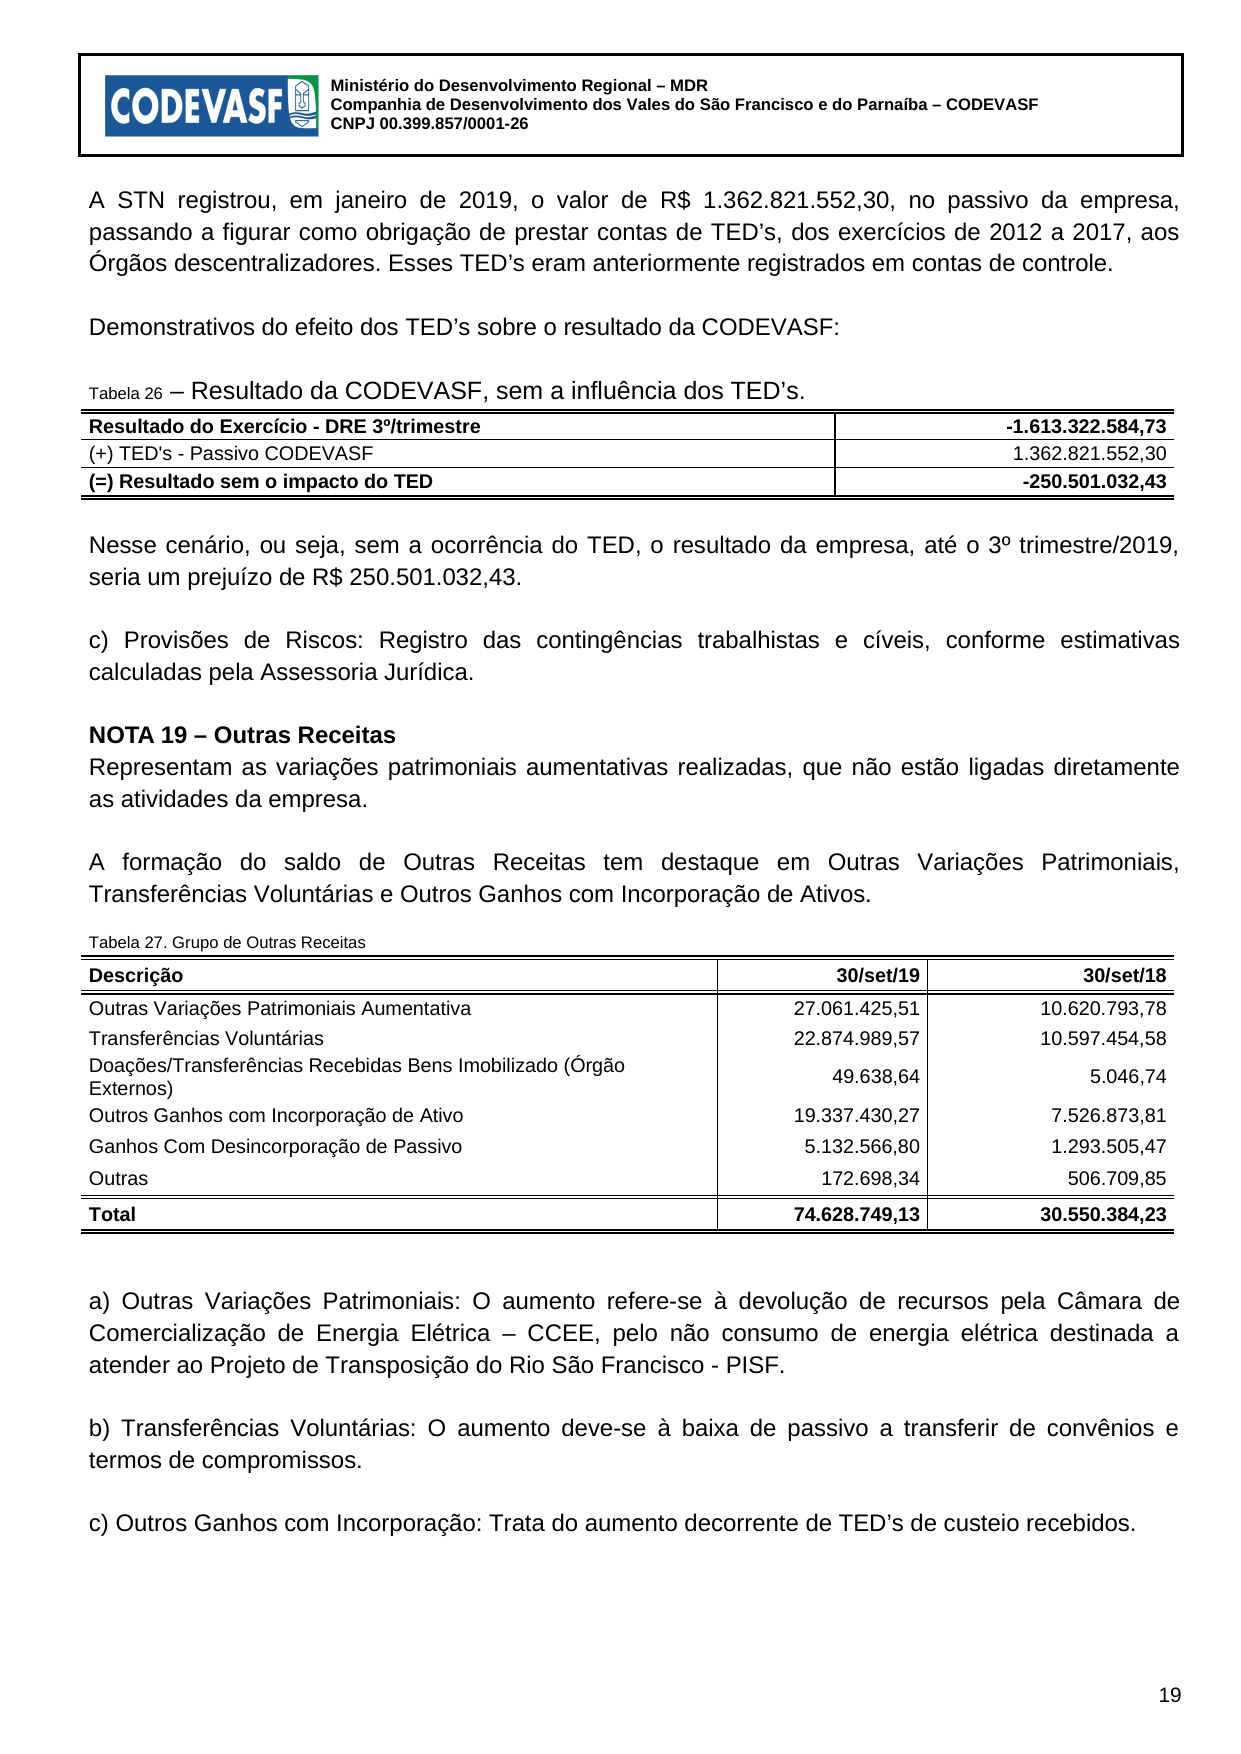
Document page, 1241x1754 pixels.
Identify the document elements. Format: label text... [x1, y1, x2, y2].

text c) Provisões de Riscos: Registro das contingências trabalhistas e cíveis, conforme estimativas calculadas pela Assessoria Jurídica. [89, 626, 1181, 686]
table_cell Outros Ganhos com Incorporação de Ativo [81, 1099, 717, 1130]
text c) Outros Ganhos com Incorporação: Trata do aumento decorrente de TED’s de custeio recebidos. [89, 1509, 1181, 1536]
table_cell Outras Variações Patrimoniais Aumentativa [81, 995, 717, 1022]
text b) Transferências Voluntárias: O aumento deve-se à baixa de passivo a transferir de convênios e termos de compromissos. [89, 1414, 1181, 1473]
table_cell 172.698,34 [718, 1162, 927, 1194]
table_cell Doações/Transferências Recebidas Bens Imobilizado (Órgão Externos) [81, 1054, 717, 1099]
text Tabela 26 – Resultado da CODEVASF, sem a influência dos TED’s. [89, 376, 1181, 405]
table_cell 30.550.384,23 [928, 1199, 1174, 1229]
table_cell Transferências Voluntárias [81, 1023, 717, 1054]
table_header -1.613.322.584,73 [836, 414, 1174, 439]
table_cell 10.597.454,58 [928, 1023, 1174, 1054]
table_cell 506.709,85 [928, 1162, 1174, 1194]
table_cell 1.293.505,47 [928, 1130, 1174, 1162]
table_header 30/set/18 [928, 960, 1174, 990]
table_cell 49.638,64 [718, 1054, 927, 1099]
table_cell 74.628.749,13 [718, 1199, 927, 1229]
text Demonstrativos do efeito dos TED’s sobre o resultado da CODEVASF: [89, 313, 1181, 340]
table_cell 10.620.793,78 [928, 995, 1174, 1022]
table_cell Ganhos Com Desincorporação de Passivo [81, 1130, 717, 1162]
table_cell 5.046,74 [928, 1054, 1174, 1099]
text A STN registrou, em janeiro de 2019, o valor de R$ 1.362.821.552,30, no passivo da empresa, passando a figurar como obrigação de prestar contas de TED’s, dos exercícios de 2012 a 2017, aos Órgãos descentralizadores. Esses TED’s eram anteriormente registrados em contas de controle. [89, 186, 1181, 277]
table_cell 5.132.566,80 [718, 1130, 927, 1162]
table_cell (=) Resultado sem o impacto do TED [81, 468, 834, 495]
table_cell -250.501.032,43 [836, 468, 1174, 495]
text Representam as variações patrimoniais aumentativas realizadas, que não estão ligadas diretamente as atividades da empresa. [89, 753, 1181, 812]
table_header Resultado do Exercício - DRE 3º/trimestre [81, 414, 834, 439]
table_cell 7.526.873,81 [928, 1099, 1174, 1130]
table_cell 27.061.425,51 [718, 995, 927, 1022]
text Nesse cenário, ou seja, sem a ocorrência do TED, o resultado da empresa, até o 3º trimestre/2019, seria um prejuízo de R$ 250.501.032,43. [89, 531, 1181, 591]
table_cell Outras [81, 1162, 717, 1194]
table_header Descrição [81, 960, 717, 990]
text Tabela 27. Grupo de Outras Receitas [89, 933, 1181, 952]
subtitle NOTA 19 – Outras Receitas [89, 721, 1181, 749]
table_cell Total [81, 1199, 717, 1229]
table_header 30/set/19 [718, 960, 927, 990]
table_cell 22.874.989,57 [718, 1023, 927, 1054]
table_cell 1.362.821.552,30 [836, 440, 1174, 467]
picture [99, 69, 325, 145]
table_cell 19.337.430,27 [718, 1099, 927, 1130]
text A formação do saldo de Outras Receitas tem destaque em Outras Variações Patrimoniais, Transferências Voluntárias e Outros Ganhos com Incorporação de Ativos. [89, 848, 1181, 907]
text a) Outras Variações Patrimoniais: O aumento refere-se à devolução de recursos pela Câmara de Comercialização de Energia Elétrica – CCEE, pelo não consumo de energia elétrica destinada a atender ao Projeto de Transposição do Rio São Francisco - PISF. [89, 1287, 1181, 1378]
table_cell (+) TED's - Passivo CODEVASF [81, 440, 834, 467]
